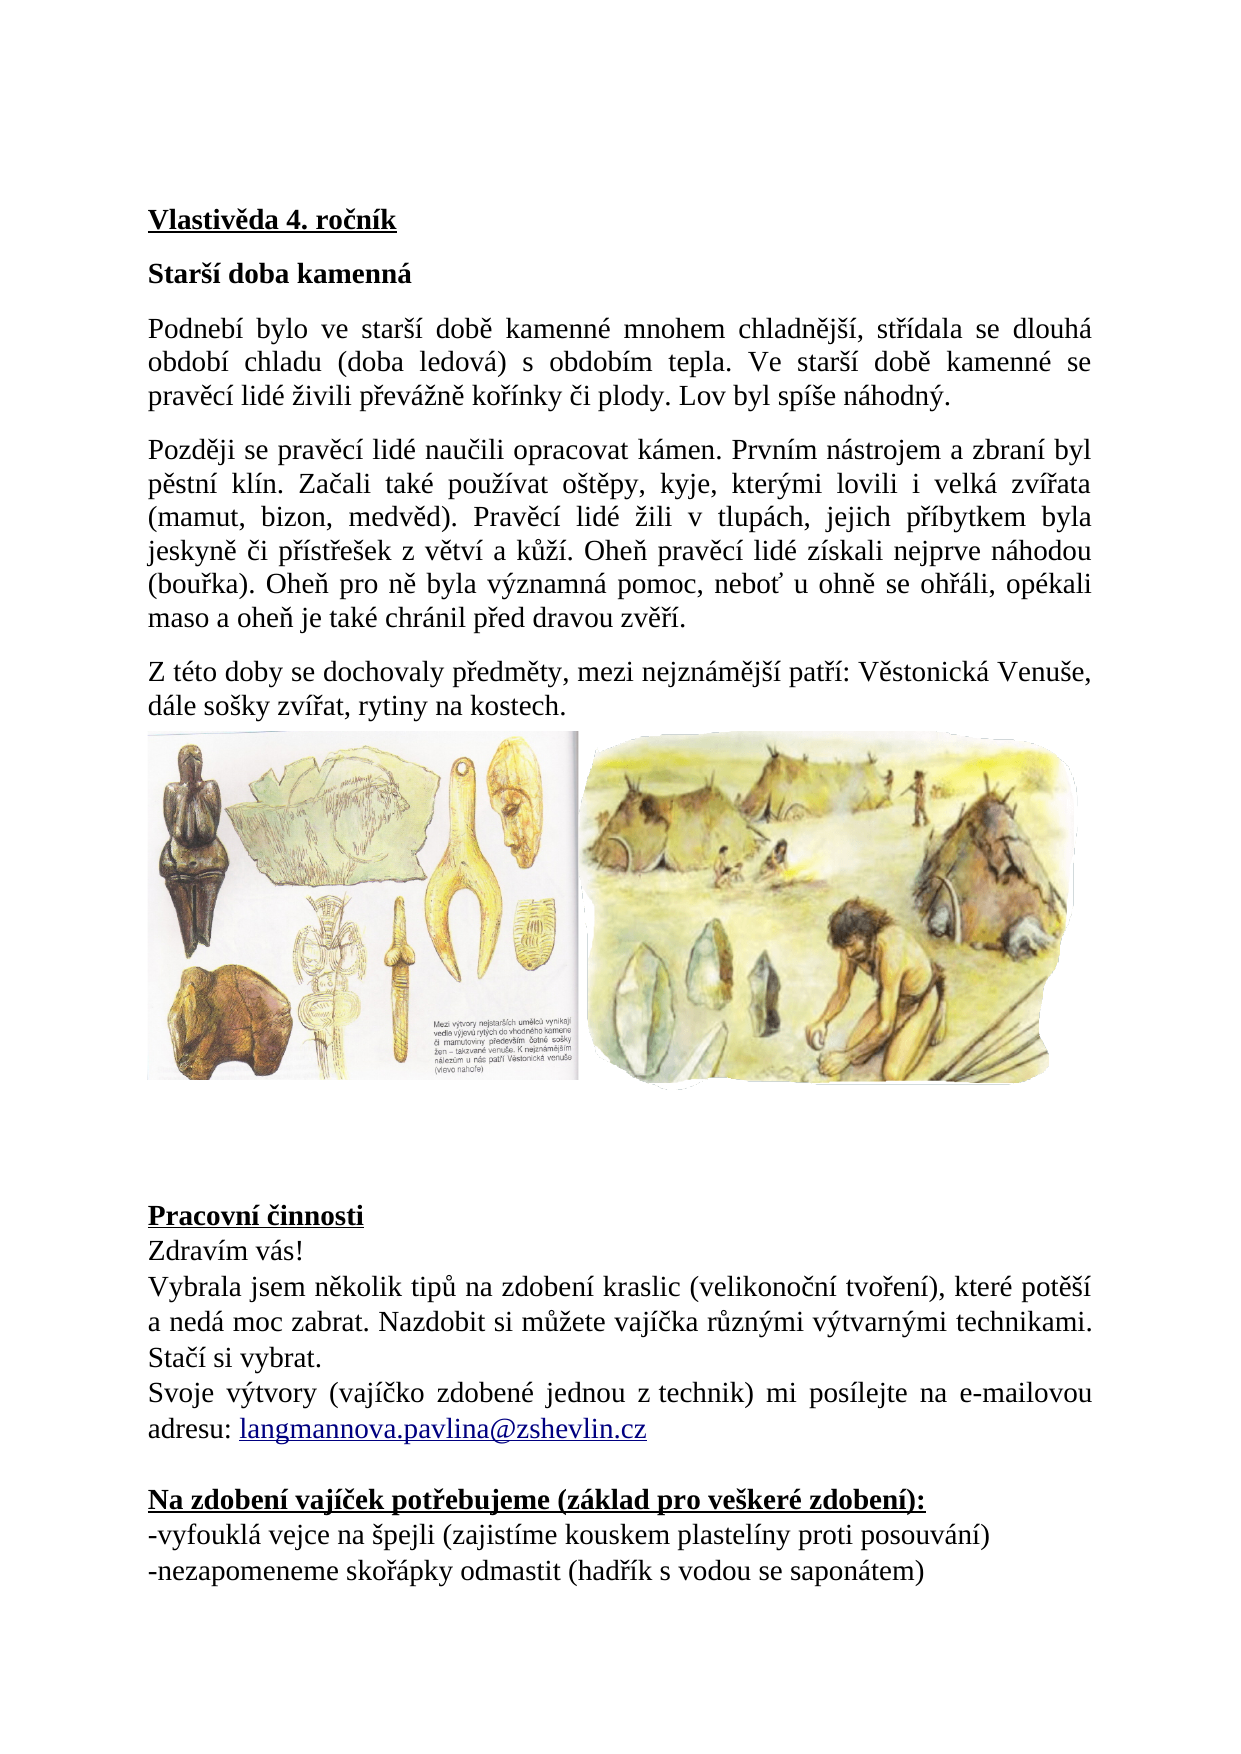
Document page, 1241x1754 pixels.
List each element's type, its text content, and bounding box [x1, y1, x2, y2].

text Pracovní činnosti [148, 1198, 1093, 1231]
text Podnebí bylo ve starší době kamenné mnohem chladnější, střídala se dlouhá období chladu (doba ledová) s obdobím tepla. Ve starší době kamenné se pravěcí lidé živili převážně kořínky či plody. Lov byl spíše náhodný. [148, 311, 1093, 411]
text Starší doba kamenná [148, 256, 1093, 290]
text Zdravím vás! [148, 1233, 1093, 1267]
text Z této doby se dochovaly předměty, mezi nejznámější patří: Věstonická Venuše, dále sošky zvířat, rytiny na kostech. [148, 654, 1093, 721]
text Na zdobení vajíček potřebujeme (základ pro veškeré zdobení): -vyfouklá vejce na špejli (zajistíme kouskem plastelíny proti posouvání) -nezapomeneme skořápky odmastit (hadřík s vodou se saponátem) [148, 1482, 1093, 1586]
text Svoje výtvory (vajíčko zdobené jednou z technik) mi posílejte na e-mailovou adresu: langmannova.pavlina@zshevlin.cz [148, 1375, 1093, 1444]
text Vybrala jsem několik tipů na zdobení kraslic (velikonoční tvoření), které potěší a nedá moc zabrat. Nazdobit si můžete vajíčka různými výtvarnými technikami. Stačí si vybrat. [148, 1269, 1093, 1373]
text Později se pravěcí lidé naučili opracovat kámen. Prvním nástrojem a zbraní byl pěstní klín. Začali také používat oštěpy, kyje, kterými lovili i velká zvířata (mamut, bizon, medvěd). Pravěcí lidé žili v tlupách, jejich příbytkem byla jeskyně či přístřešek z větví a kůží. Oheň pravěcí lidé získali nejprve náhodou (bouřka). Oheň pro ně byla významná pomoc, neboť u ohně se ohřáli, opékali maso a oheň je také chránil před dravou zvěří. [148, 432, 1093, 633]
text Vlastivěda 4. ročník [148, 202, 1093, 236]
